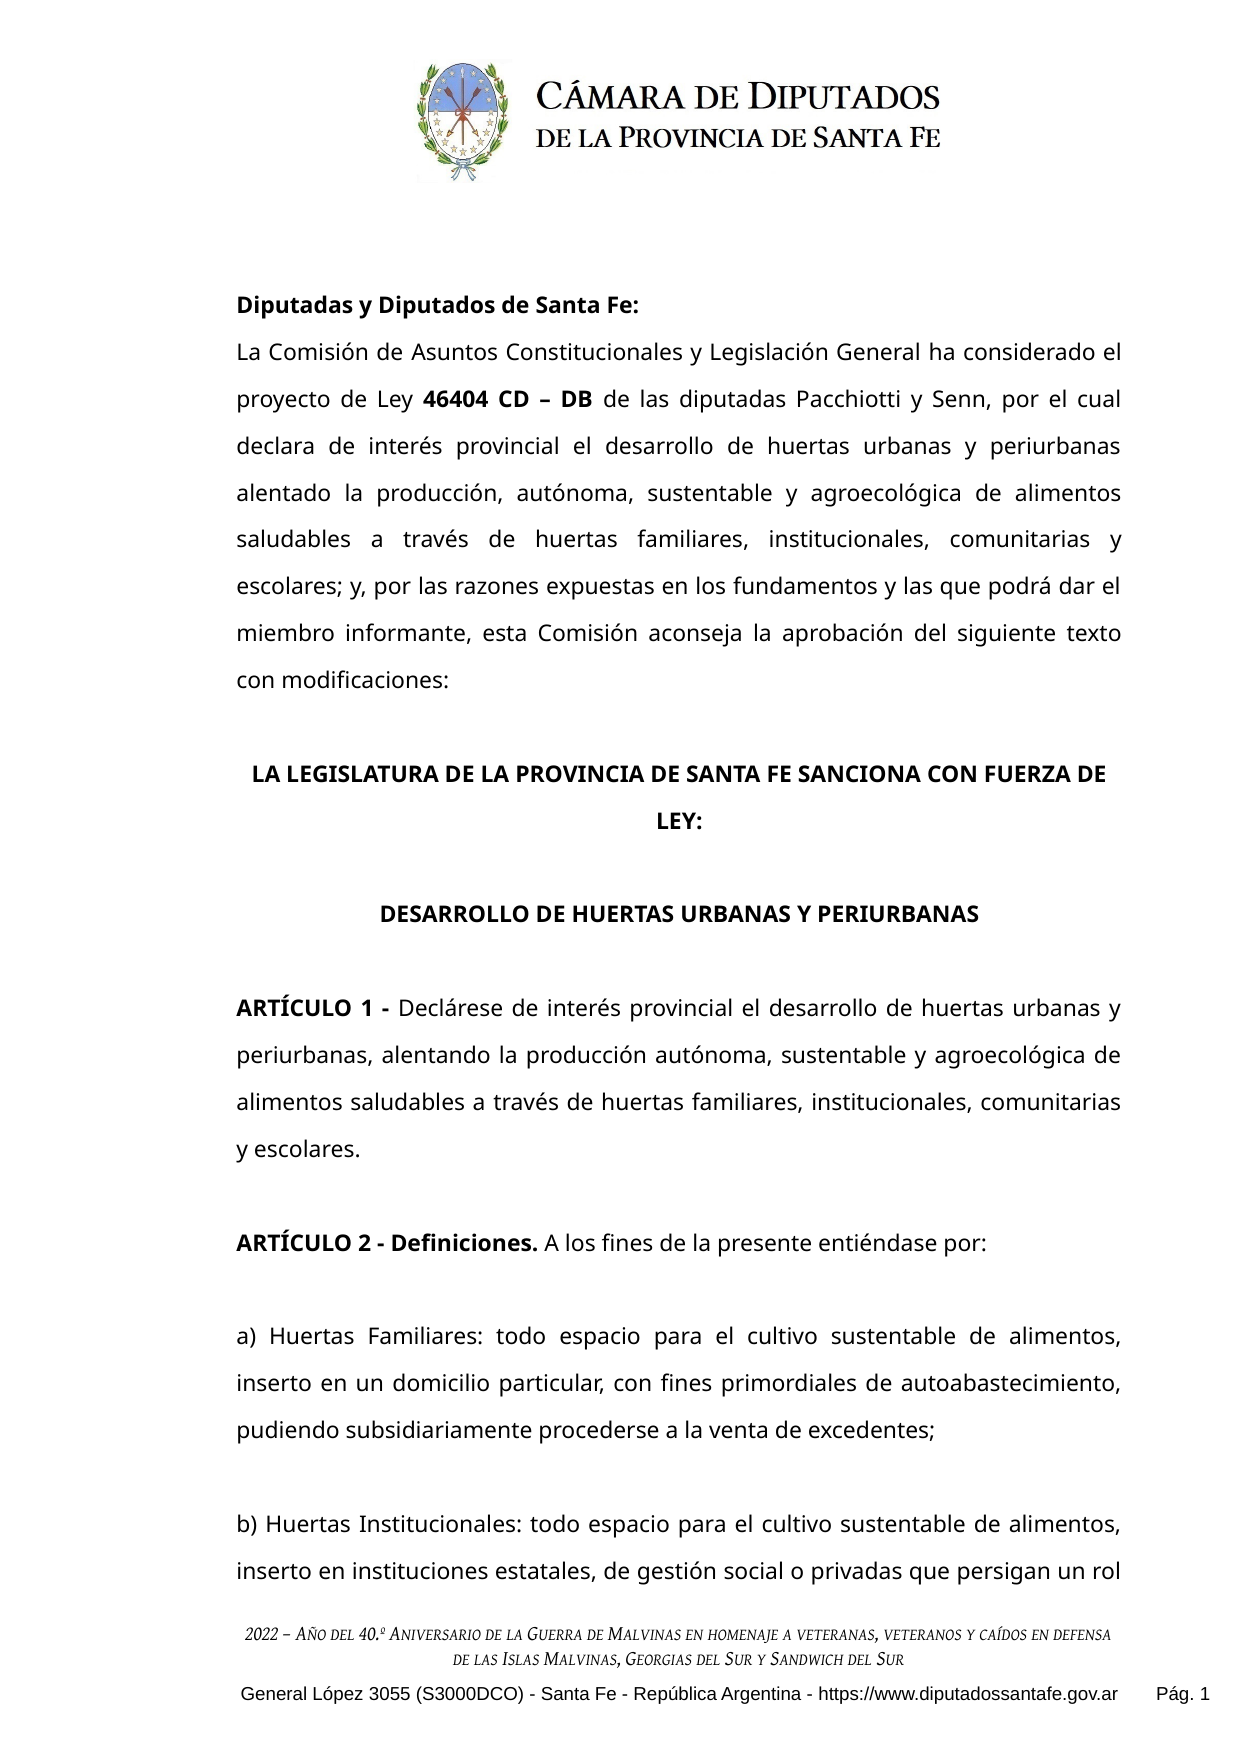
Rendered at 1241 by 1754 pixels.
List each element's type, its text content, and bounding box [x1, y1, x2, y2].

text La Comisión de Asuntos Constitucionales y Legislación General ha considerado el proyecto de Ley 46404 CD – DB de las diputadas Pacchiotti y Senn, por el cual declara de interés provincial el desarrollo de huertas urbanas y periurbanas alentado la producción, autónoma, sustentable y agroecológica de alimentos saludables a través de huertas familiares, institucionales, comunitarias y escolares; y, por las razones expuestas en los fundamentos y las que podrá dar el miembro informante, esta Comisión aconseja la aprobación del siguiente texto con modificaciones: [236, 336, 1122, 695]
text a) Huertas Familiares: todo espacio para el cultivo sustentable de alimentos, inserto en un domicilio particular, con fines primordiales de autoabastecimiento, pudiendo subsidiariamente procederse a la venta de excedentes; [236, 1320, 1122, 1445]
text LA LEGISLATURA DE LA PROVINCIA DE SANTA FE SANCIONA CON FUERZA DE LEY: [236, 758, 1122, 836]
text ARTÍCULO 2 - Definiciones. A los fines de la presente entiéndase por: [236, 1227, 1122, 1258]
picture [413, 59, 945, 183]
text Diputadas y Diputados de Santa Fe: [236, 289, 1122, 320]
text b) Huertas Institucionales: todo espacio para el cultivo sustentable de alimentos, inserto en instituciones estatales, de gestión social o privadas que persigan un rol [236, 1508, 1122, 1586]
text ARTÍCULO 1 - Declárese de interés provincial el desarrollo de huertas urbanas y periurbanas, alentando la producción autónoma, sustentable y agroecológica de alimentos saludables a través de huertas familiares, institucionales, comunitarias y escolares. [236, 992, 1122, 1164]
text DESARROLLO DE HUERTAS URBANAS Y PERIURBANAS [236, 898, 1122, 930]
